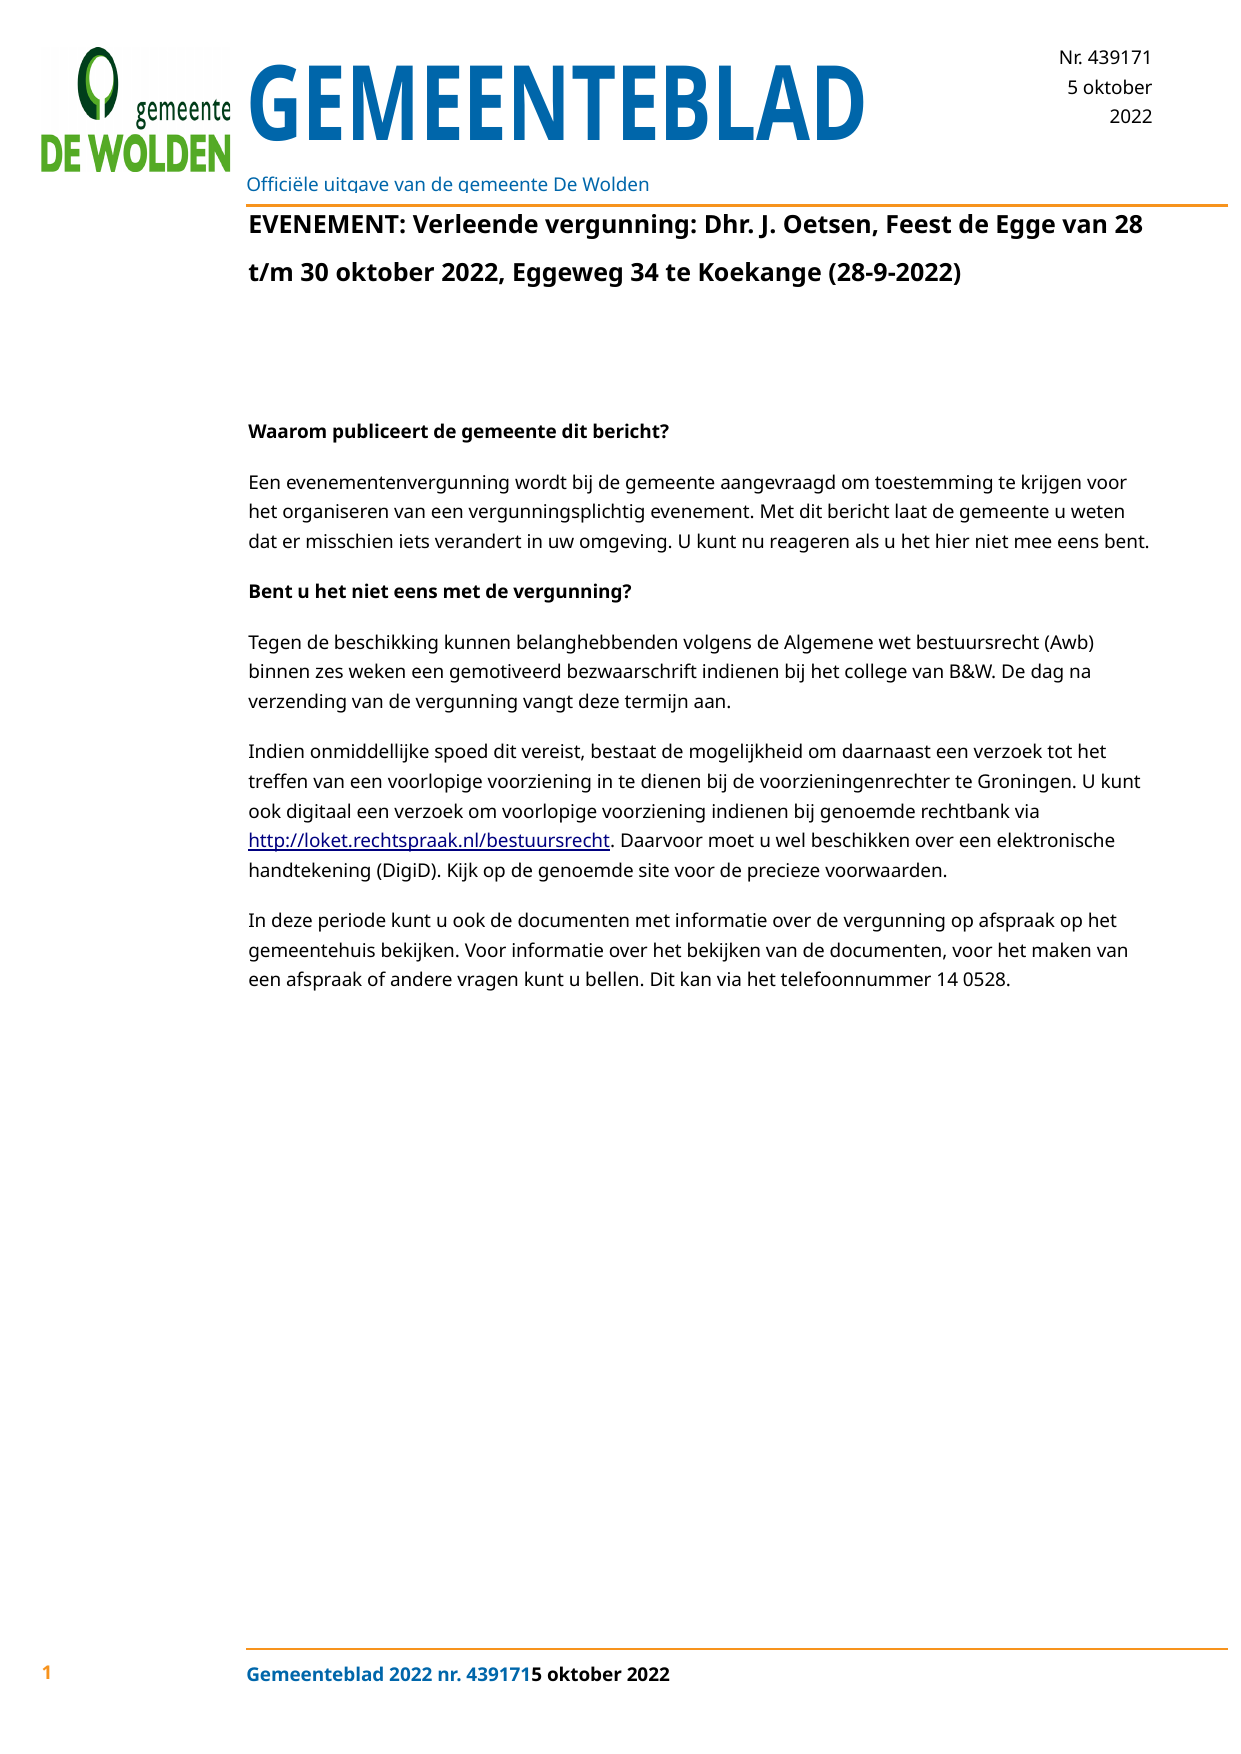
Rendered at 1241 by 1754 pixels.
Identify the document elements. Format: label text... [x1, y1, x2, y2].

text EVENEMENT: Verleende vergunning: Dhr. J. Oetsen, Feest de Egge van 28 t/m 30 oktober 2022, Eggeweg 34 te Koekange (28-9-2022) [248, 207, 1152, 288]
text In deze periode kunt u ook de documenten met informatie over de vergunning op afspraak op het gemeentehuis bekijken. Voor informatie over het bekijken van de documenten, voor het maken van een afspraak of andere vragen kunt u bellen. Dit kan via het telefoonnummer 14 0528. [248, 907, 1152, 992]
text Een evenementenvergunning wordt bij de gemeente aangevraagd om toestemming te krijgen voor het organiseren van een vergunningsplichtig evenement. Met dit bericht laat de gemeente u weten dat er misschien iets verandert in uw omgeving. U kunt nu reageren als u het hier niet mee eens bent. [248, 469, 1152, 554]
text Bent u het niet eens met de vergunning? [248, 579, 1152, 604]
picture [41, 47, 231, 172]
text Tegen de beschikking kunnen belanghebbenden volgens de Algemene wet bestuursrecht (Awb) binnen zes weken een gemotiveerd bezwaarschrift indienen bij het college van B&W. De dag na verzending van de vergunning vangt deze termijn aan. [248, 629, 1152, 714]
text Indien onmiddellijke spoed dit vereist, bestaat de mogelijkheid om daarnaast een verzoek tot het treffen van een voorlopige voorziening in te dienen bij de voorzieningenrechter te Groningen. U kunt ook digitaal een verzoek om voorlopige voorziening indienen bij genoemde rechtbank via http://loket.rechtspraak.nl/bestuursrecht. Daarvoor moet u wel beschikken over een elektronische handtekening (DigiD). Kijk op de genoemde site voor de precieze voorwaarden. [248, 739, 1152, 883]
text Waarom publiceert de gemeente dit bericht? [248, 419, 1152, 444]
